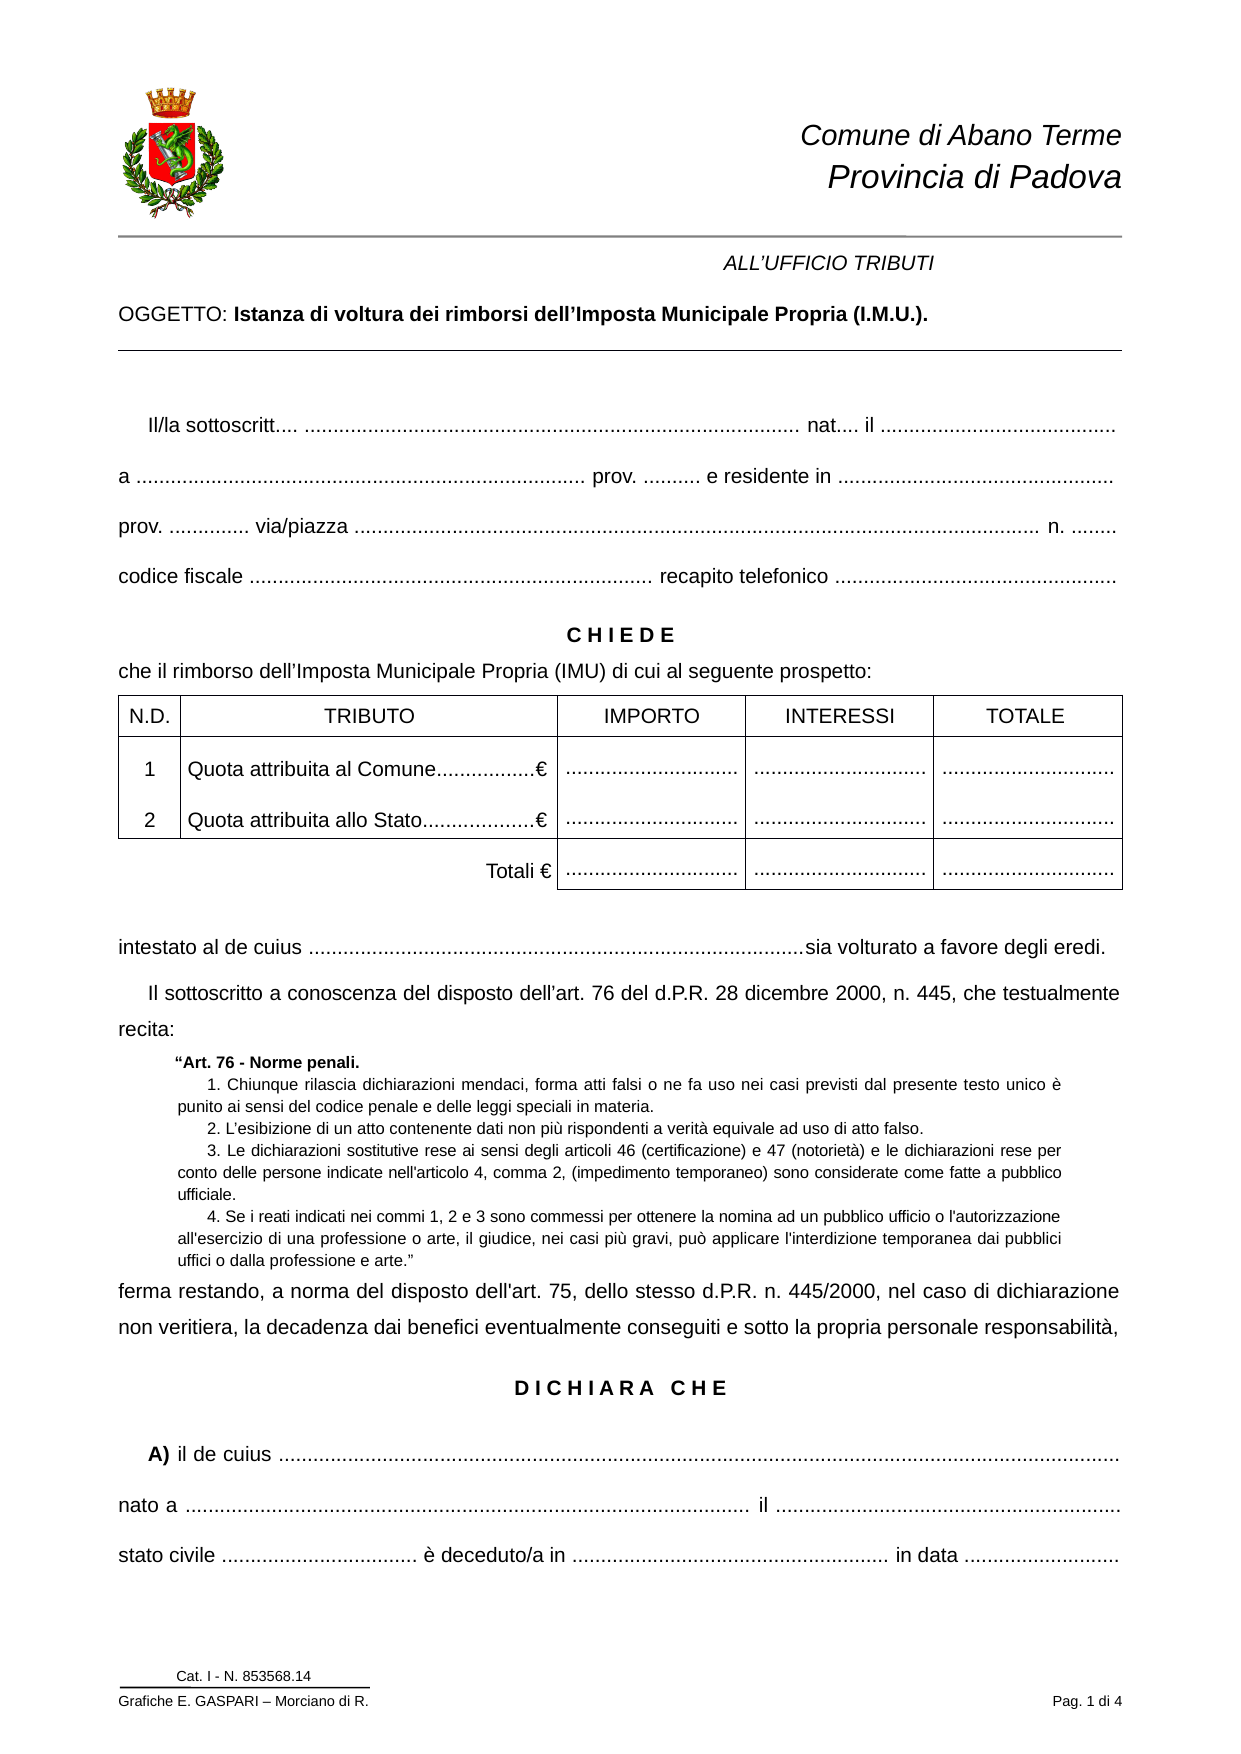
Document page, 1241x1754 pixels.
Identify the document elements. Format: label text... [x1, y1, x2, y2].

table_header IMPORTO [558, 696, 745, 736]
table_cell 1 [119, 737, 180, 787]
table_cell .............................. [934, 737, 1122, 787]
text OGGETTO: Istanza di voltura dei rimborsi dell’Imposta Municipale Propria (I.M.U.). [118, 302, 1122, 326]
text Il sottoscritto a conoscenza del disposto dell’art. 76 del d.P.R. 28 dicembre 2000, n. 445, che testualmente recita: [118, 981, 1122, 1041]
table_cell Quota attribuita allo Stato € [181, 787, 557, 837]
picture [122, 87, 224, 219]
text Provincia di Padova [224, 157, 1122, 195]
table_cell .............................. [746, 737, 933, 787]
table_header TRIBUTO [181, 696, 557, 736]
table_header TOTALE [934, 696, 1122, 736]
text Comune di Abano Terme [224, 118, 1122, 152]
text che il rimborso dell’Imposta Municipale Propria (IMU) di cui al seguente prospetto: [118, 658, 1122, 682]
text ferma restando, a norma del disposto dell'art. 75, dello stesso d.P.R. n. 445/2000, nel caso di dichiarazione non veritiera, la decadenza dai benefici eventualmente conseguiti e sotto la propria personale responsabilità, [118, 1279, 1122, 1339]
table_header N.D. [119, 696, 180, 736]
table_cell 2 [119, 787, 180, 837]
table_cell [118, 839, 181, 889]
text Il/la sottoscritt.... ...................................................................................... nat.... il ......................................... a .............................................................................. prov. .......... e residente in ................................................ prov. .............. via/piazza ....................................................................................................................... n. ........ codice fiscale ...................................................................... recapito telefonico ................................................. [118, 401, 1122, 591]
text C H I E D E [118, 623, 1122, 647]
table_cell Totali € [181, 839, 557, 889]
table_cell .............................. [746, 839, 933, 889]
table_cell .............................. [934, 787, 1122, 837]
text 4. Se i reati indicati nei commi 1, 2 e 3 sono commessi per ottenere la nomina ad un pubblico ufficio o l'autorizzazione all'esercizio di una professione o arte, il giudice, nei casi più gravi, può applicare l'interdizione temporanea dai pubblici uffici o dalla professione e arte.” [177, 1207, 1063, 1270]
table_cell .............................. [746, 787, 933, 837]
text “Art. 76 - Norme penali. [174, 1053, 1122, 1072]
text ALL’UFFICIO TRIBUTI [723, 251, 1122, 275]
table_cell .............................. [558, 787, 745, 837]
text D I C H I A R A C H E [118, 1376, 1122, 1400]
text 1. Chiunque rilascia dichiarazioni mendaci, forma atti falsi o ne fa uso nei casi previsti dal presente testo unico è punito ai sensi del codice penale e delle leggi speciali in materia. [177, 1075, 1063, 1116]
table_cell .............................. [558, 839, 745, 889]
list il de cuius .................................................................................................................................................. nato a .................................................................................................. il ............................................................ stato civile .................................. è deceduto/a in ....................................................... in data ........................... [118, 1431, 1122, 1570]
table_cell .............................. [558, 737, 745, 787]
text 2. L’esibizione di un atto contenente dati non più rispondenti a verità equivale ad uso di atto falso. [177, 1119, 1063, 1138]
text intestato al de cuius ......................................................................................sia volturato a favore degli eredi. [118, 923, 1122, 962]
table_header INTERESSI [746, 696, 933, 736]
table_cell Quota attribuita al Comune € [181, 737, 557, 787]
text 3. Le dichiarazioni sostitutive rese ai sensi degli articoli 46 (certificazione) e 47 (notorietà) e le dichiarazioni rese per conto delle persone indicate nell'articolo 4, comma 2, (impedimento temporaneo) sono considerate come fatte a pubblico ufficiale. [177, 1141, 1063, 1204]
table_cell .............................. [934, 839, 1122, 889]
